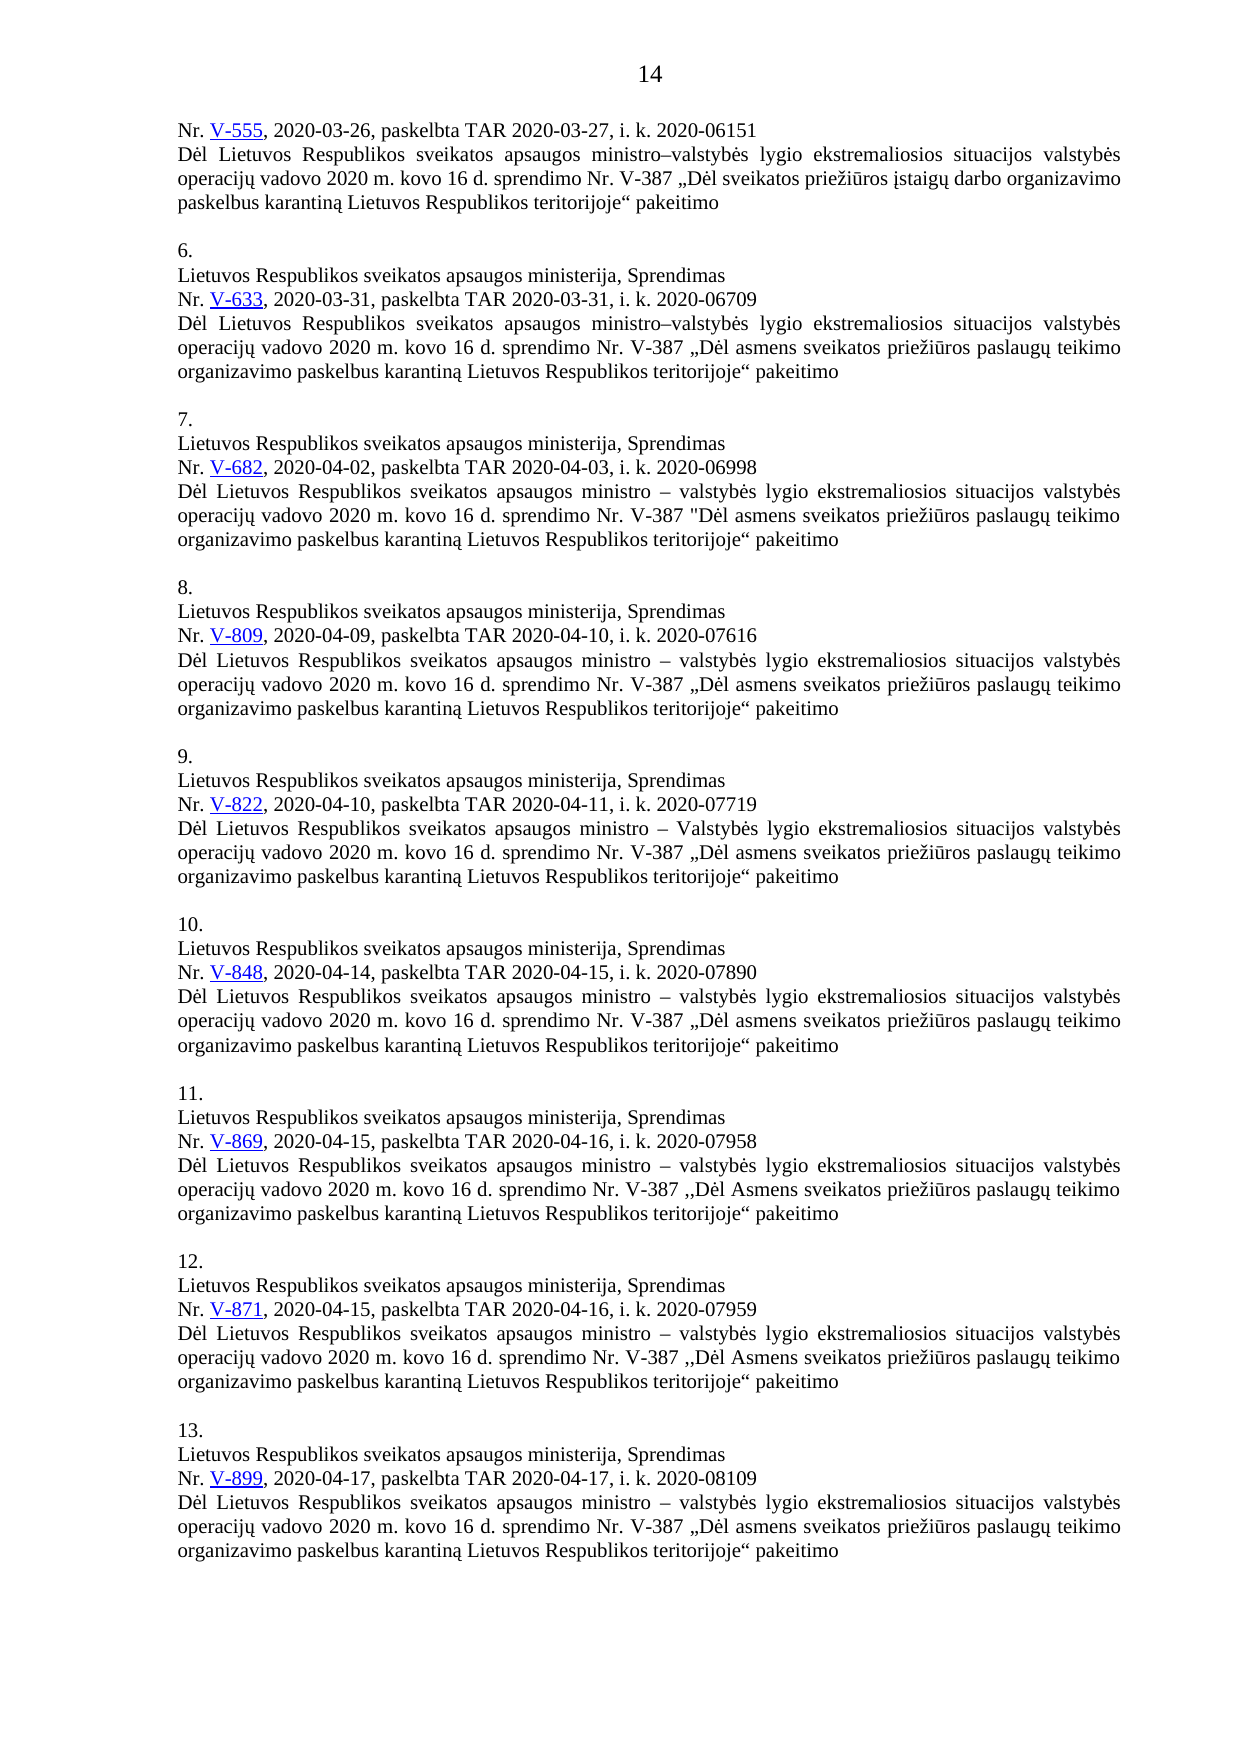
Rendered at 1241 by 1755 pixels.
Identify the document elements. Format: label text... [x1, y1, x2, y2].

text Nr. V-871, 2020-04-15, paskelbta TAR 2020-04-16, i. k. 2020-07959 [177, 1297, 1122, 1321]
text Nr. V-869, 2020-04-15, paskelbta TAR 2020-04-16, i. k. 2020-07958 [177, 1129, 1122, 1153]
text 9. [177, 744, 1122, 768]
text Lietuvos Respublikos sveikatos apsaugos ministerija, Sprendimas [177, 1105, 1122, 1129]
text Dėl Lietuvos Respublikos sveikatos apsaugos ministro–valstybės lygio ekstremaliosios situacijos valstybės operacijų vadovo 2020 m. kovo 16 d. sprendimo Nr. V-387 „Dėl asmens sveikatos priežiūros paslaugų teikimo organizavimo paskelbus karantiną Lietuvos Respublikos teritorijoje“ pakeitimo [177, 311, 1122, 383]
text Lietuvos Respublikos sveikatos apsaugos ministerija, Sprendimas [177, 262, 1122, 287]
text Dėl Lietuvos Respublikos sveikatos apsaugos ministro – valstybės lygio ekstremaliosios situacijos valstybės operacijų vadovo 2020 m. kovo 16 d. sprendimo Nr. V-387 „Dėl asmens sveikatos priežiūros paslaugų teikimo organizavimo paskelbus karantiną Lietuvos Respublikos teritorijoje“ pakeitimo [177, 984, 1122, 1057]
text 13. [177, 1417, 1122, 1442]
text Lietuvos Respublikos sveikatos apsaugos ministerija, Sprendimas [177, 1442, 1122, 1466]
text Dėl Lietuvos Respublikos sveikatos apsaugos ministro – valstybės lygio ekstremaliosios situacijos valstybės operacijų vadovo 2020 m. kovo 16 d. sprendimo Nr. V-387 ,,Dėl Asmens sveikatos priežiūros paslaugų teikimo organizavimo paskelbus karantiną Lietuvos Respublikos teritorijoje“ pakeitimo [177, 1153, 1122, 1225]
text Dėl Lietuvos Respublikos sveikatos apsaugos ministro – valstybės lygio ekstremaliosios situacijos valstybės operacijų vadovo 2020 m. kovo 16 d. sprendimo Nr. V-387 "Dėl asmens sveikatos priežiūros paslaugų teikimo organizavimo paskelbus karantiną Lietuvos Respublikos teritorijoje“ pakeitimo [177, 479, 1122, 551]
text Nr. V-899, 2020-04-17, paskelbta TAR 2020-04-17, i. k. 2020-08109 [177, 1466, 1122, 1490]
text Dėl Lietuvos Respublikos sveikatos apsaugos ministro – valstybės lygio ekstremaliosios situacijos valstybės operacijų vadovo 2020 m. kovo 16 d. sprendimo Nr. V-387 „Dėl asmens sveikatos priežiūros paslaugų teikimo organizavimo paskelbus karantiną Lietuvos Respublikos teritorijoje“ pakeitimo [177, 1490, 1122, 1562]
text Nr. V-848, 2020-04-14, paskelbta TAR 2020-04-15, i. k. 2020-07890 [177, 960, 1122, 984]
text Nr. V-633, 2020-03-31, paskelbta TAR 2020-03-31, i. k. 2020-06709 [177, 287, 1122, 311]
text Lietuvos Respublikos sveikatos apsaugos ministerija, Sprendimas [177, 936, 1122, 960]
text 7. [177, 407, 1122, 431]
text Lietuvos Respublikos sveikatos apsaugos ministerija, Sprendimas [177, 431, 1122, 455]
text Lietuvos Respublikos sveikatos apsaugos ministerija, Sprendimas [177, 768, 1122, 792]
text Lietuvos Respublikos sveikatos apsaugos ministerija, Sprendimas [177, 599, 1122, 623]
text Dėl Lietuvos Respublikos sveikatos apsaugos ministro – Valstybės lygio ekstremaliosios situacijos valstybės operacijų vadovo 2020 m. kovo 16 d. sprendimo Nr. V-387 „Dėl asmens sveikatos priežiūros paslaugų teikimo organizavimo paskelbus karantiną Lietuvos Respublikos teritorijoje“ pakeitimo [177, 816, 1122, 888]
text 6. [177, 238, 1122, 262]
text 8. [177, 575, 1122, 599]
text 10. [177, 912, 1122, 936]
text Lietuvos Respublikos sveikatos apsaugos ministerija, Sprendimas [177, 1273, 1122, 1297]
text Dėl Lietuvos Respublikos sveikatos apsaugos ministro – valstybės lygio ekstremaliosios situacijos valstybės operacijų vadovo 2020 m. kovo 16 d. sprendimo Nr. V-387 ,,Dėl Asmens sveikatos priežiūros paslaugų teikimo organizavimo paskelbus karantiną Lietuvos Respublikos teritorijoje“ pakeitimo [177, 1321, 1122, 1393]
text Dėl Lietuvos Respublikos sveikatos apsaugos ministro – valstybės lygio ekstremaliosios situacijos valstybės operacijų vadovo 2020 m. kovo 16 d. sprendimo Nr. V-387 „Dėl asmens sveikatos priežiūros paslaugų teikimo organizavimo paskelbus karantiną Lietuvos Respublikos teritorijoje“ pakeitimo [177, 647, 1122, 720]
text Nr. V-555, 2020-03-26, paskelbta TAR 2020-03-27, i. k. 2020-06151 [177, 118, 1122, 142]
text Dėl Lietuvos Respublikos sveikatos apsaugos ministro–valstybės lygio ekstremaliosios situacijos valstybės operacijų vadovo 2020 m. kovo 16 d. sprendimo Nr. V-387 „Dėl sveikatos priežiūros įstaigų darbo organizavimo paskelbus karantiną Lietuvos Respublikos teritorijoje“ pakeitimo [177, 142, 1122, 214]
text 12. [177, 1249, 1122, 1273]
text Nr. V-809, 2020-04-09, paskelbta TAR 2020-04-10, i. k. 2020-07616 [177, 623, 1122, 647]
text Nr. V-682, 2020-04-02, paskelbta TAR 2020-04-03, i. k. 2020-06998 [177, 455, 1122, 479]
text 11. [177, 1081, 1122, 1105]
text Nr. V-822, 2020-04-10, paskelbta TAR 2020-04-11, i. k. 2020-07719 [177, 792, 1122, 816]
